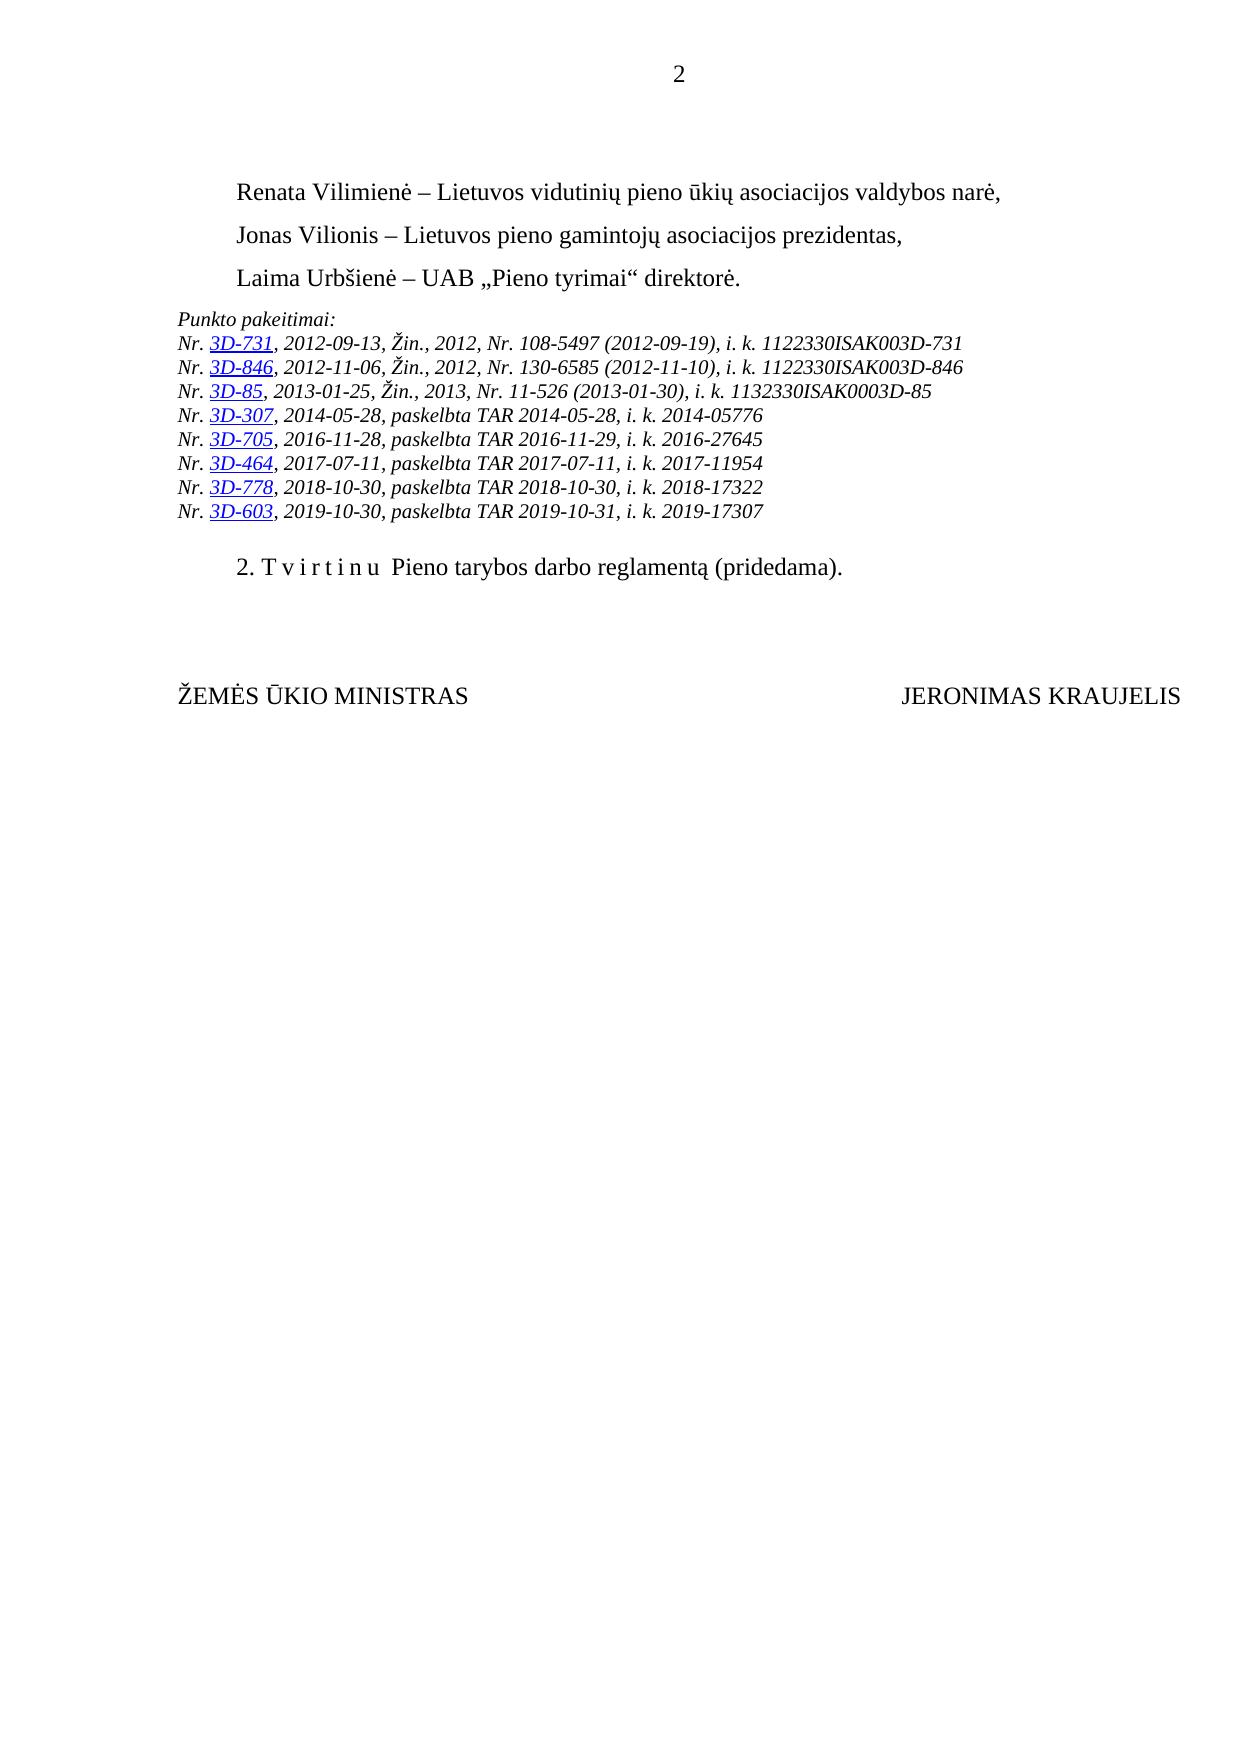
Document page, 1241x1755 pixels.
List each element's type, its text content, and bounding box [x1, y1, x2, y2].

text Nr. 3D-85, 2013-01-25, Žin., 2013, Nr. 11-526 (2013-01-30), i. k. 1132330ISAK0003D-85 [177, 379, 1181, 403]
text ŽEMĖS ŪKIO MINISTRAS JERONIMAS KRAUJELIS [177, 681, 1181, 710]
text Punkto pakeitimai: [177, 307, 1181, 331]
text Nr. 3D-846, 2012-11-06, Žin., 2012, Nr. 130-6585 (2012-11-10), i. k. 1122330ISAK003D-846 [177, 355, 1181, 379]
text Nr. 3D-731, 2012-09-13, Žin., 2012, Nr. 108-5497 (2012-09-19), i. k. 1122330ISAK003D-731 [177, 331, 1181, 355]
text Nr. 3D-705, 2016-11-28, paskelbta TAR 2016-11-29, i. k. 2016-27645 [177, 427, 1181, 451]
text Nr. 3D-307, 2014-05-28, paskelbta TAR 2014-05-28, i. k. 2014-05776 [177, 403, 1181, 427]
text Jonas Vilionis – Lietuvos pieno gamintojų asociacijos prezidentas, [177, 220, 1181, 249]
text Nr. 3D-603, 2019-10-30, paskelbta TAR 2019-10-31, i. k. 2019-17307 [177, 499, 1181, 523]
text Laima Urbšienė – UAB „Pieno tyrimai“ direktorė. [177, 263, 1181, 292]
text Nr. 3D-778, 2018-10-30, paskelbta TAR 2018-10-30, i. k. 2018-17322 [177, 475, 1181, 499]
text Renata Vilimienė – Lietuvos vidutinių pieno ūkių asociacijos valdybos narė, [177, 177, 1181, 206]
text 2. Tvirtinu Pieno tarybos darbo reglamentą (pridedama). [177, 552, 1181, 581]
text Nr. 3D-464, 2017-07-11, paskelbta TAR 2017-07-11, i. k. 2017-11954 [177, 451, 1181, 475]
